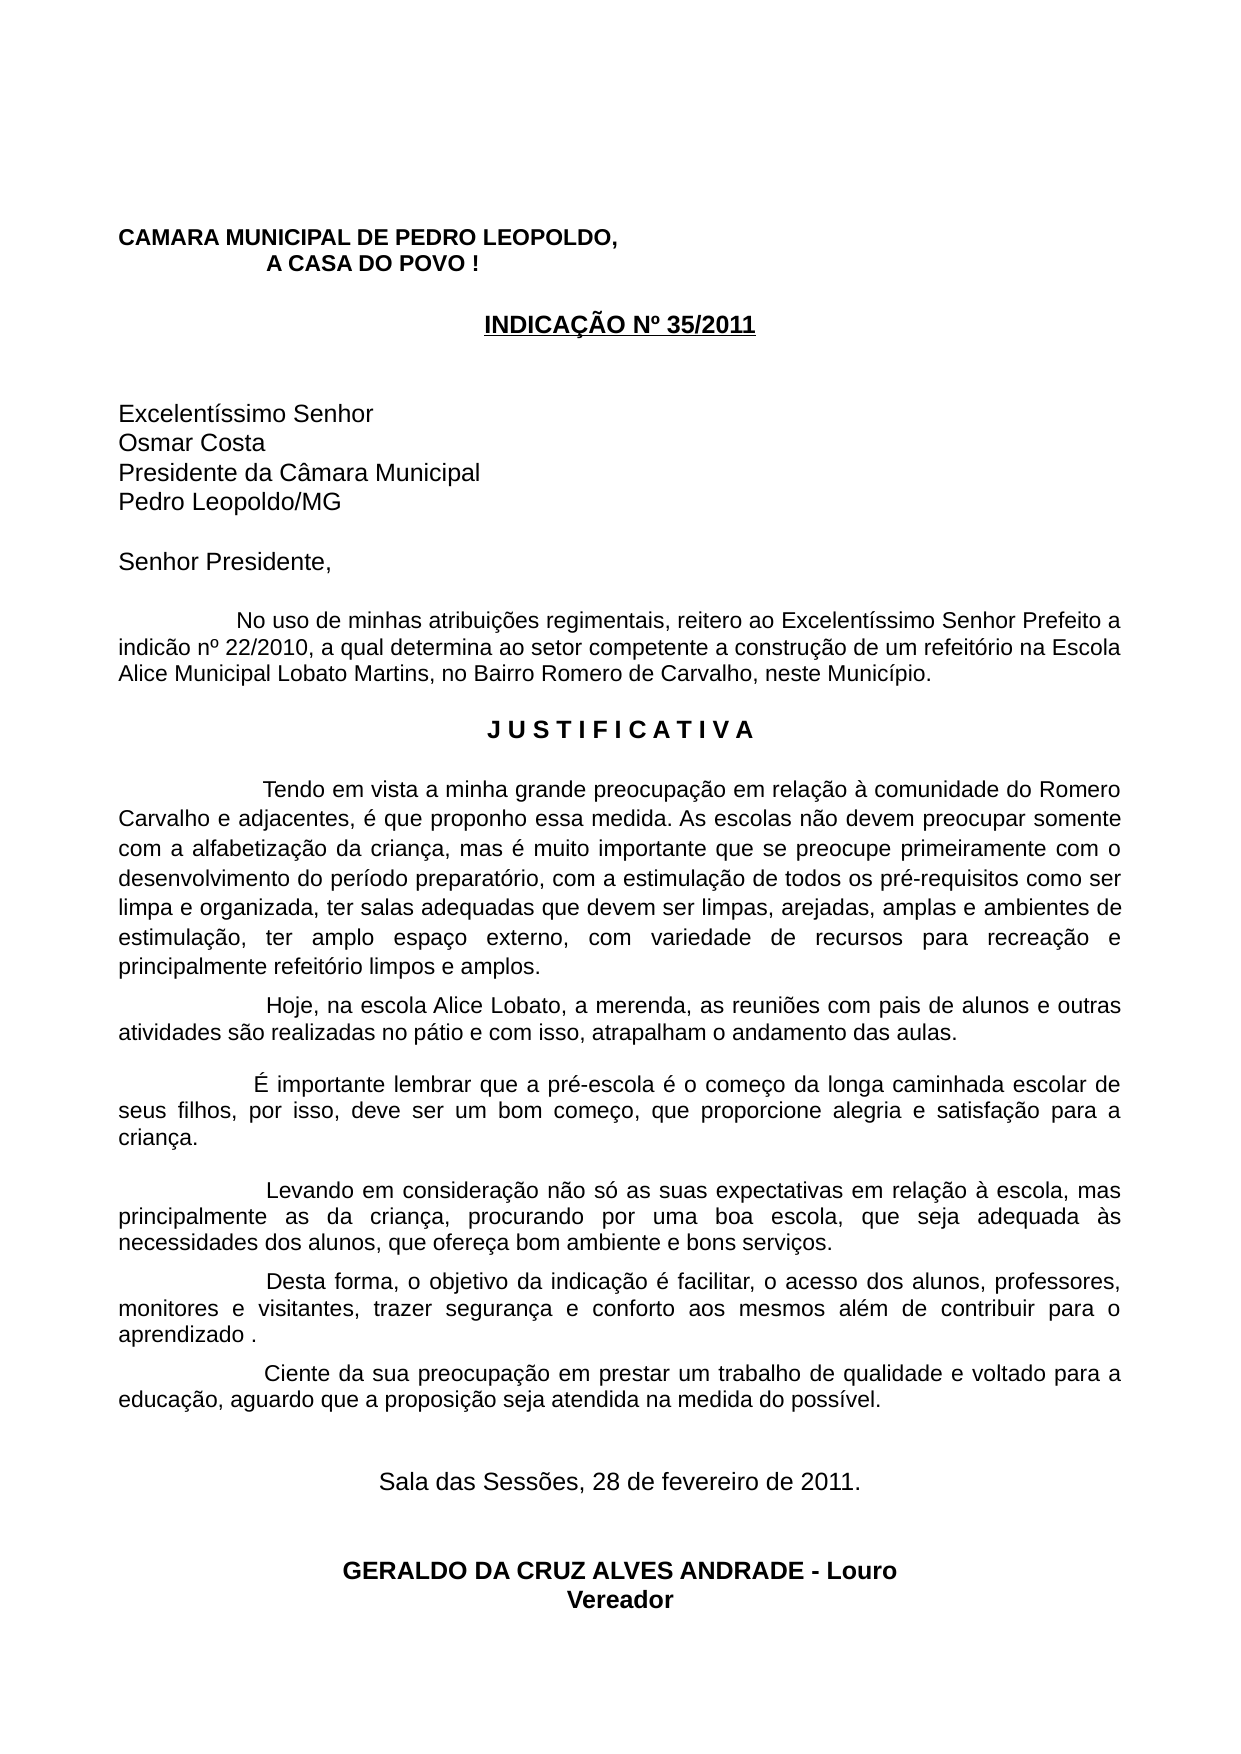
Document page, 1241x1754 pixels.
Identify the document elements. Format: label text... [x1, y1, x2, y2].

text Sala das Sessões, 28 de fevereiro de 2011. [118, 1466, 1122, 1496]
text J U S T I F I C A T I V A [118, 715, 1122, 744]
text Vereador [118, 1584, 1122, 1614]
text Tendo em vista a minha grande preocupação em relação à comunidade do Romero Carvalho e adjacentes, é que proponho essa medida. As escolas não devem preocupar somente com a alfabetização da criança, mas é muito importante que se preocupe primeiramente com o desenvolvimento do período preparatório, com a estimulação de todos os pré-requisitos como ser limpa e organizada, ter salas adequadas que devem ser limpas, arejadas, amplas e ambientes de estimulação, ter amplo espaço externo, com variedade de recursos para recreação e principalmente refeitório limpos e amplos. [118, 772, 1122, 979]
text CAMARA MUNICIPAL DE PEDRO LEOPOLDO, [118, 223, 1122, 250]
text A CASA DO POVO ! [118, 250, 1122, 276]
text Levando em consideração não só as suas expectativas em relação à escola, mas principalmente as da criança, procurando por uma boa escola, que seja adequada às necessidades dos alunos, que ofereça bom ambiente e bons serviços. [118, 1177, 1122, 1256]
text Pedro Leopoldo/MG [118, 486, 1122, 516]
text Hoje, na escola Alice Lobato, a merenda, as reuniões com pais de alunos e outras atividades são realizadas no pátio e com isso, atrapalham o andamento das aulas. [118, 992, 1122, 1045]
text GERALDO DA CRUZ ALVES ANDRADE - Louro [118, 1555, 1122, 1584]
text Ciente da sua preocupação em prestar um trabalho de qualidade e voltado para a educação, aguardo que a proposição seja atendida na medida do possível. [118, 1360, 1122, 1412]
text É importante lembrar que a pré-escola é o começo da longa caminhada escolar de seus filhos, por isso, deve ser um bom começo, que proporcione alegria e satisfação para a criança. [118, 1071, 1122, 1150]
text INDICAÇÃO Nº 35/2011 [118, 310, 1122, 338]
text Senhor Presidente, [118, 546, 1122, 575]
text Desta forma, o objetivo da indicação é facilitar, o acesso dos alunos, professores, monitores e visitantes, trazer segurança e conforto aos mesmos além de contribuir para o aprendizado . [118, 1268, 1122, 1347]
text Excelentíssimo Senhor [118, 398, 1122, 427]
text Osmar Costa [118, 427, 1122, 457]
text Presidente da Câmara Municipal [118, 457, 1122, 486]
text No uso de minhas atribuições regimentais, reitero ao Excelentíssimo Senhor Prefeito a indicão nº 22/2010, a qual determina ao setor competente a construção de um refeitório na Escola Alice Municipal Lobato Martins, no Bairro Romero de Carvalho, neste Município. [118, 605, 1122, 686]
